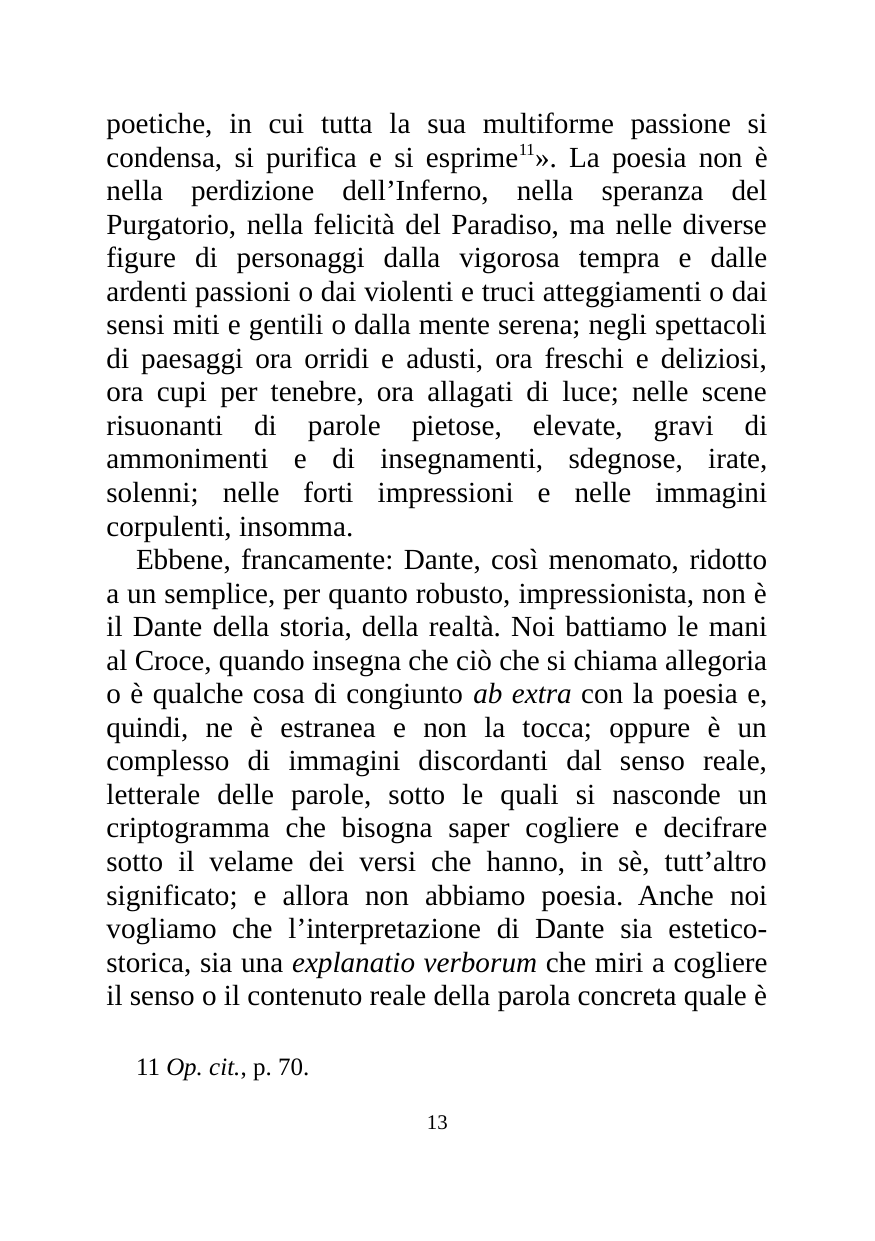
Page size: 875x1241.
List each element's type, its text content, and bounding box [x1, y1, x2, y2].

text poetiche, in cui tutta la sua multiforme passione si condensa, si purifica e si esprime». La poesia non è nella perdizione dell’Inferno, nella speranza del Purgatorio, nella felicità del Paradiso, ma nelle diverse figure di personaggi dalla vigorosa tempra e dalle ardenti passioni o dai violenti e truci atteggiamenti o dai sensi miti e gentili o dalla mente serena; negli spettacoli di paesaggi ora orridi e adusti, ora freschi e deliziosi, ora cupi per tenebre, ora allagati di luce; nelle scene risuonanti di parole pietose, elevate, gravi di ammonimenti e di insegnamenti, sdegnose, irate, solenni; nelle forti impressioni e nelle immagini corpulenti, insomma. [106, 106, 768, 542]
text Ebbene, francamente: Dante, così menomato, ridotto a un semplice, per quanto robusto, impressionista, non è il Dante della storia, della realtà. Noi battiamo le mani al Croce, quando insegna che ciò che si chiama allegoria o è qualche cosa di congiunto ab extra con la poesia e, quindi, ne è estranea e non la tocca; oppure è un complesso di immagini discordanti dal senso reale, letterale delle parole, sotto le quali si nasconde un criptogramma che bisogna saper cogliere e decifrare sotto il velame dei versi che hanno, in sè, tutt’altro significato; e allora non abbiamo poesia. Anche noi vogliamo che l’interpretazione di Dante sia estetico-storica, sia una explanatio verborum che miri a cogliere il senso o il contenuto reale della parola concreta quale è [106, 542, 768, 1012]
text Op. cit., p. 70. [106, 1052, 768, 1080]
